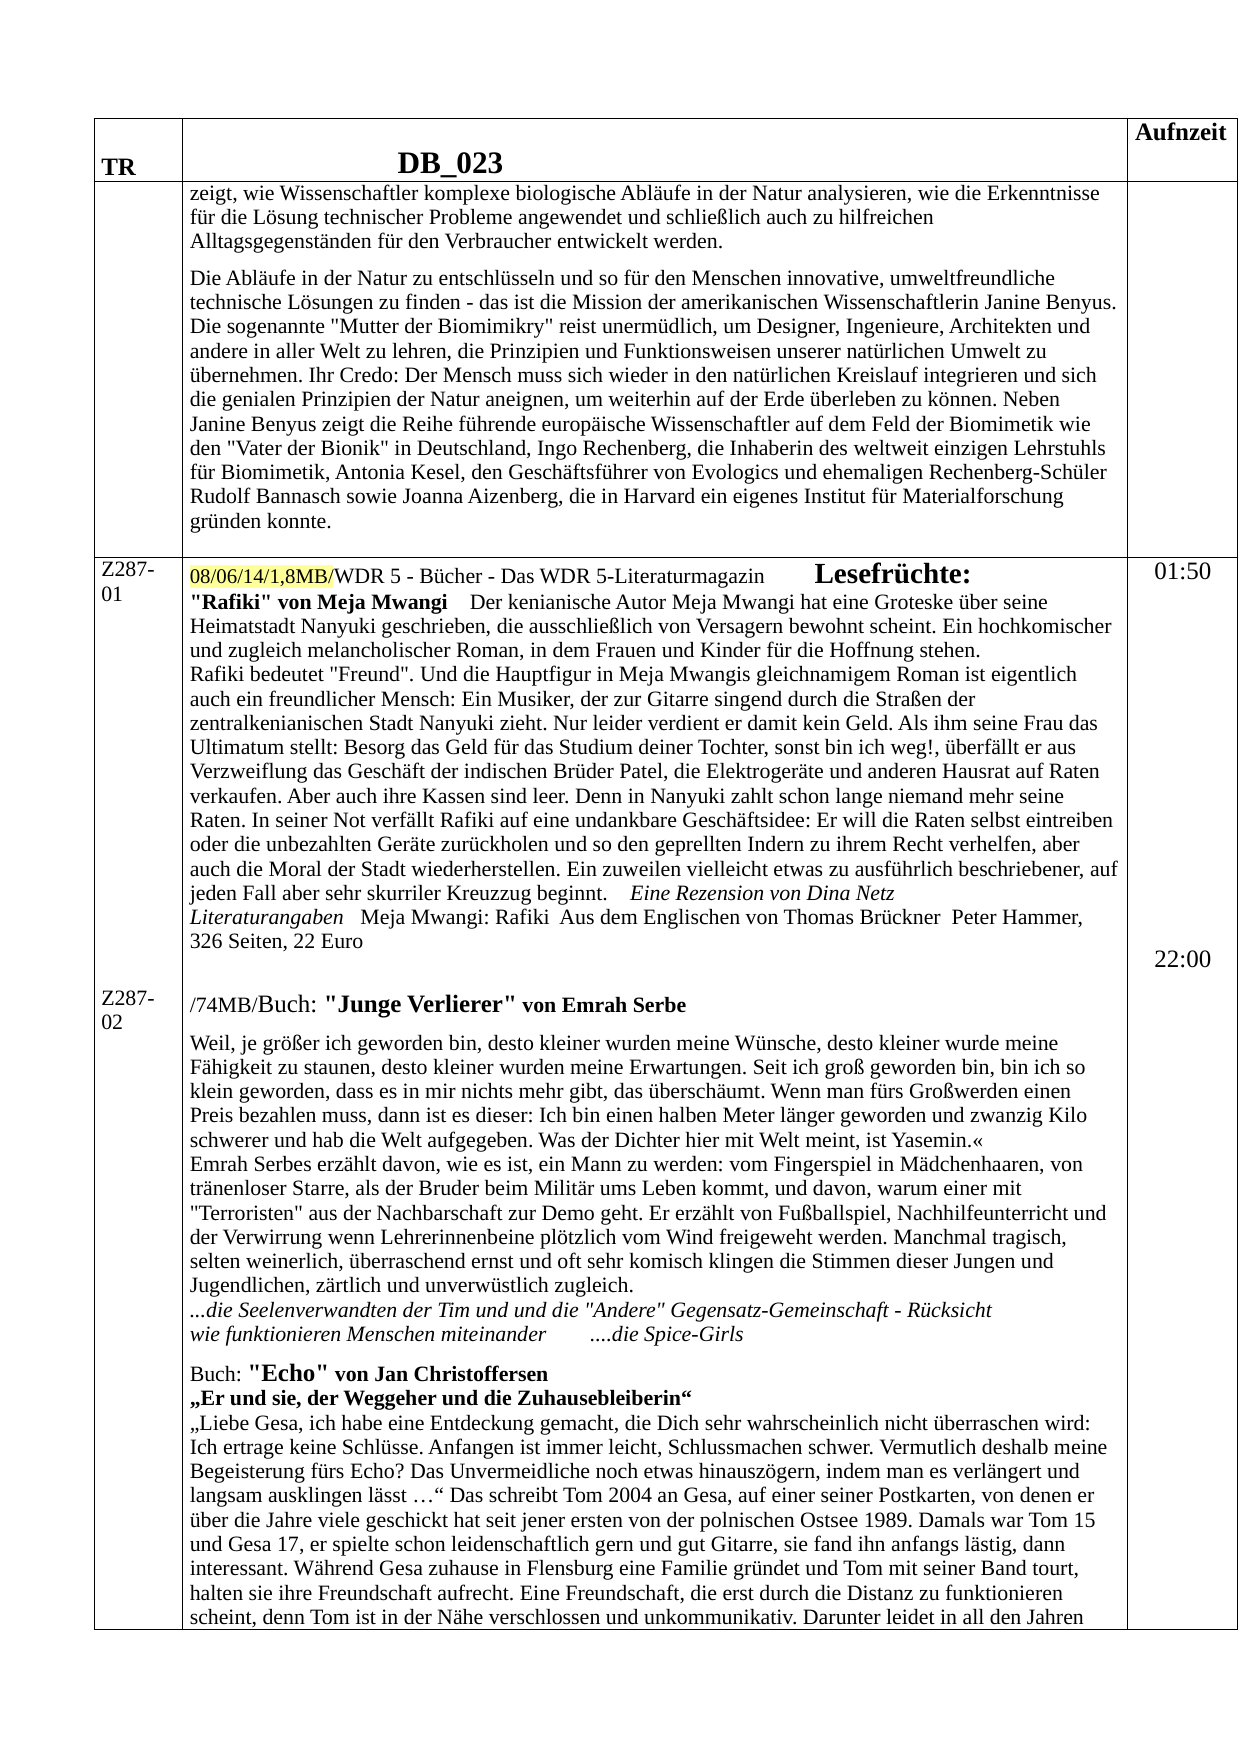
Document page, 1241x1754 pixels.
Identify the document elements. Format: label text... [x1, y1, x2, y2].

table_cell zeigt, wie Wissenschaftler komplexe biologische Abläufe in der Natur analysieren, wie die Erkenntnisse für die Lösung technischer Probleme angewendet und schließlich auch zu hilfreichen Alltagsgegenständen für den Verbraucher entwickelt werden. Die Abläufe in der Natur zu entschlüsseln und so für den Menschen innovative, umweltfreundliche technische Lösungen zu finden - das ist die Mission der amerikanischen Wissenschaftlerin Janine Benyus. Die sogenannte "Mutter der Biomimikry" reist unermüdlich, um Designer, Ingenieure, Architekten und andere in aller Welt zu lehren, die Prinzipien und Funktionsweisen unserer natürlichen Umwelt zu übernehmen. Ihr Credo: Der Mensch muss sich wieder in den natürlichen Kreislauf integrieren und sich die genialen Prinzipien der Natur aneignen, um weiterhin auf der Erde überleben zu können. Neben Janine Benyus zeigt die Reihe führende europäische Wissenschaftler auf dem Feld der Biomimetik wie den "Vater der Bionik" in Deutschland, Ingo Rechenberg, die Inhaberin des weltweit einzigen Lehrstuhls für Biomimetik, Antonia Kesel, den Geschäftsführer von Evologics und ehemaligen Rechenberg-Schüler Rudolf Bannasch sowie Joanna Aizenberg, die in Harvard ein eigenes Institut für Materialforschung gründen konnte. [183, 182, 1127, 557]
table_header TR [95, 119, 182, 181]
table_cell [95, 182, 182, 557]
table_cell [1128, 182, 1237, 557]
table_header DB_023 [183, 119, 1127, 181]
table_cell 08/06/14/1,8MB/WDR 5 - Bücher - Das WDR 5-Literaturmagazin Lesefrüchte: "Rafiki" von Meja Mwangi Der kenianische Autor Meja Mwangi hat eine Groteske über seine Heimatstadt Nanyuki geschrieben, die ausschließlich von Versagern bewohnt scheint. Ein hochkomischer und zugleich melancholischer Roman, in dem Frauen und Kinder für die Hoffnung stehen. Rafiki bedeutet "Freund". Und die Hauptfigur in Meja Mwangis gleichnamigem Roman ist eigentlich auch ein freundlicher Mensch: Ein Musiker, der zur Gitarre singend durch die Straßen der zentralkenianischen Stadt Nanyuki zieht. Nur leider verdient er damit kein Geld. Als ihm seine Frau das Ultimatum stellt: Besorg das Geld für das Studium deiner Tochter, sonst bin ich weg!, überfällt er aus Verzweiflung das Geschäft der indischen Brüder Patel, die Elektrogeräte und anderen Hausrat auf Raten verkaufen. Aber auch ihre Kassen sind leer. Denn in Nanyuki zahlt schon lange niemand mehr seine Raten. In seiner Not verfällt Rafiki auf eine undankbare Geschäftsidee: Er will die Raten selbst eintreiben oder die unbezahlten Geräte zurückholen und so den geprellten Indern zu ihrem Recht verhelfen, aber auch die Moral der Stadt wiederherstellen. Ein zuweilen vielleicht etwas zu ausführlich beschriebener, auf jeden Fall aber sehr skurriler Kreuzzug beginnt. Eine Rezension von Dina Netz Literaturangaben Meja Mwangi: Rafiki Aus dem Englischen von Thomas Brückner Peter Hammer, 326 Seiten, 22 Euro /74MB/Buch: "Junge Verlierer" von Emrah Serbe Weil, je größer ich geworden bin, desto kleiner wurden meine Wünsche, desto kleiner wurde meine Fähigkeit zu staunen, desto kleiner wurden meine Erwartungen. Seit ich groß geworden bin, bin ich so klein geworden, dass es in mir nichts mehr gibt, das überschäumt. Wenn man fürs Großwerden einen Preis bezahlen muss, dann ist es dieser: Ich bin einen halben Meter länger geworden und zwanzig Kilo schwerer und hab die Welt aufgegeben. Was der Dichter hier mit Welt meint, ist Yasemin.« Emrah Serbes erzählt davon, wie es ist, ein Mann zu werden: vom Fingerspiel in Mädchenhaaren, von tränenloser Starre, als der Bruder beim Militär ums Leben kommt, und davon, warum einer mit "Terroristen" aus der Nachbarschaft zur Demo geht. Er erzählt von Fußballspiel, Nachhilfeunterricht und der Verwirrung wenn Lehrerinnenbeine plötzlich vom Wind freigeweht werden. Manchmal tragisch, selten weinerlich, überraschend ernst und oft sehr komisch klingen die Stimmen dieser Jungen und Jugendlichen, zärtlich und unverwüstlich zugleich. ...die Seelenverwandten der Tim und und die "Andere" Gegensatz-Gemeinschaft - Rücksicht wie funktionieren Menschen miteinander ....die Spice-Girls Buch: "Echo" von Jan Christoffersen „Er und sie, der Weggeher und die Zuhausebleiberin“ „Liebe Gesa, ich habe eine Entdeckung gemacht, die Dich sehr wahrscheinlich nicht überraschen wird: Ich ertrage keine Schlüsse. Anfangen ist immer leicht, Schlussmachen schwer. Vermutlich deshalb meine Begeisterung fürs Echo? Das Unvermeidliche noch etwas hinauszögern, indem man es verlängert und langsam ausklingen lässt …“ Das schreibt Tom 2004 an Gesa, auf einer seiner Postkarten, von denen er über die Jahre viele geschickt hat seit jener ersten von der polnischen Ostsee 1989. Damals war Tom 15 und Gesa 17, er spielte schon leidenschaftlich gern und gut Gitarre, sie fand ihn anfangs lästig, dann interessant. Während Gesa zuhause in Flensburg eine Familie gründet und Tom mit seiner Band tourt, halten sie ihre Freundschaft aufrecht. Eine Freundschaft, die erst durch die Distanz zu funktionieren scheint, denn Tom ist in der Nähe verschlossen und unkommunikativ. Darunter leidet in all den Jahren [183, 558, 1127, 1629]
table_cell Z287-01 Z287-02 [95, 558, 182, 1629]
table_header Aufnzeit [1128, 119, 1237, 181]
table_cell 01:50 22:00 [1128, 558, 1237, 1629]
